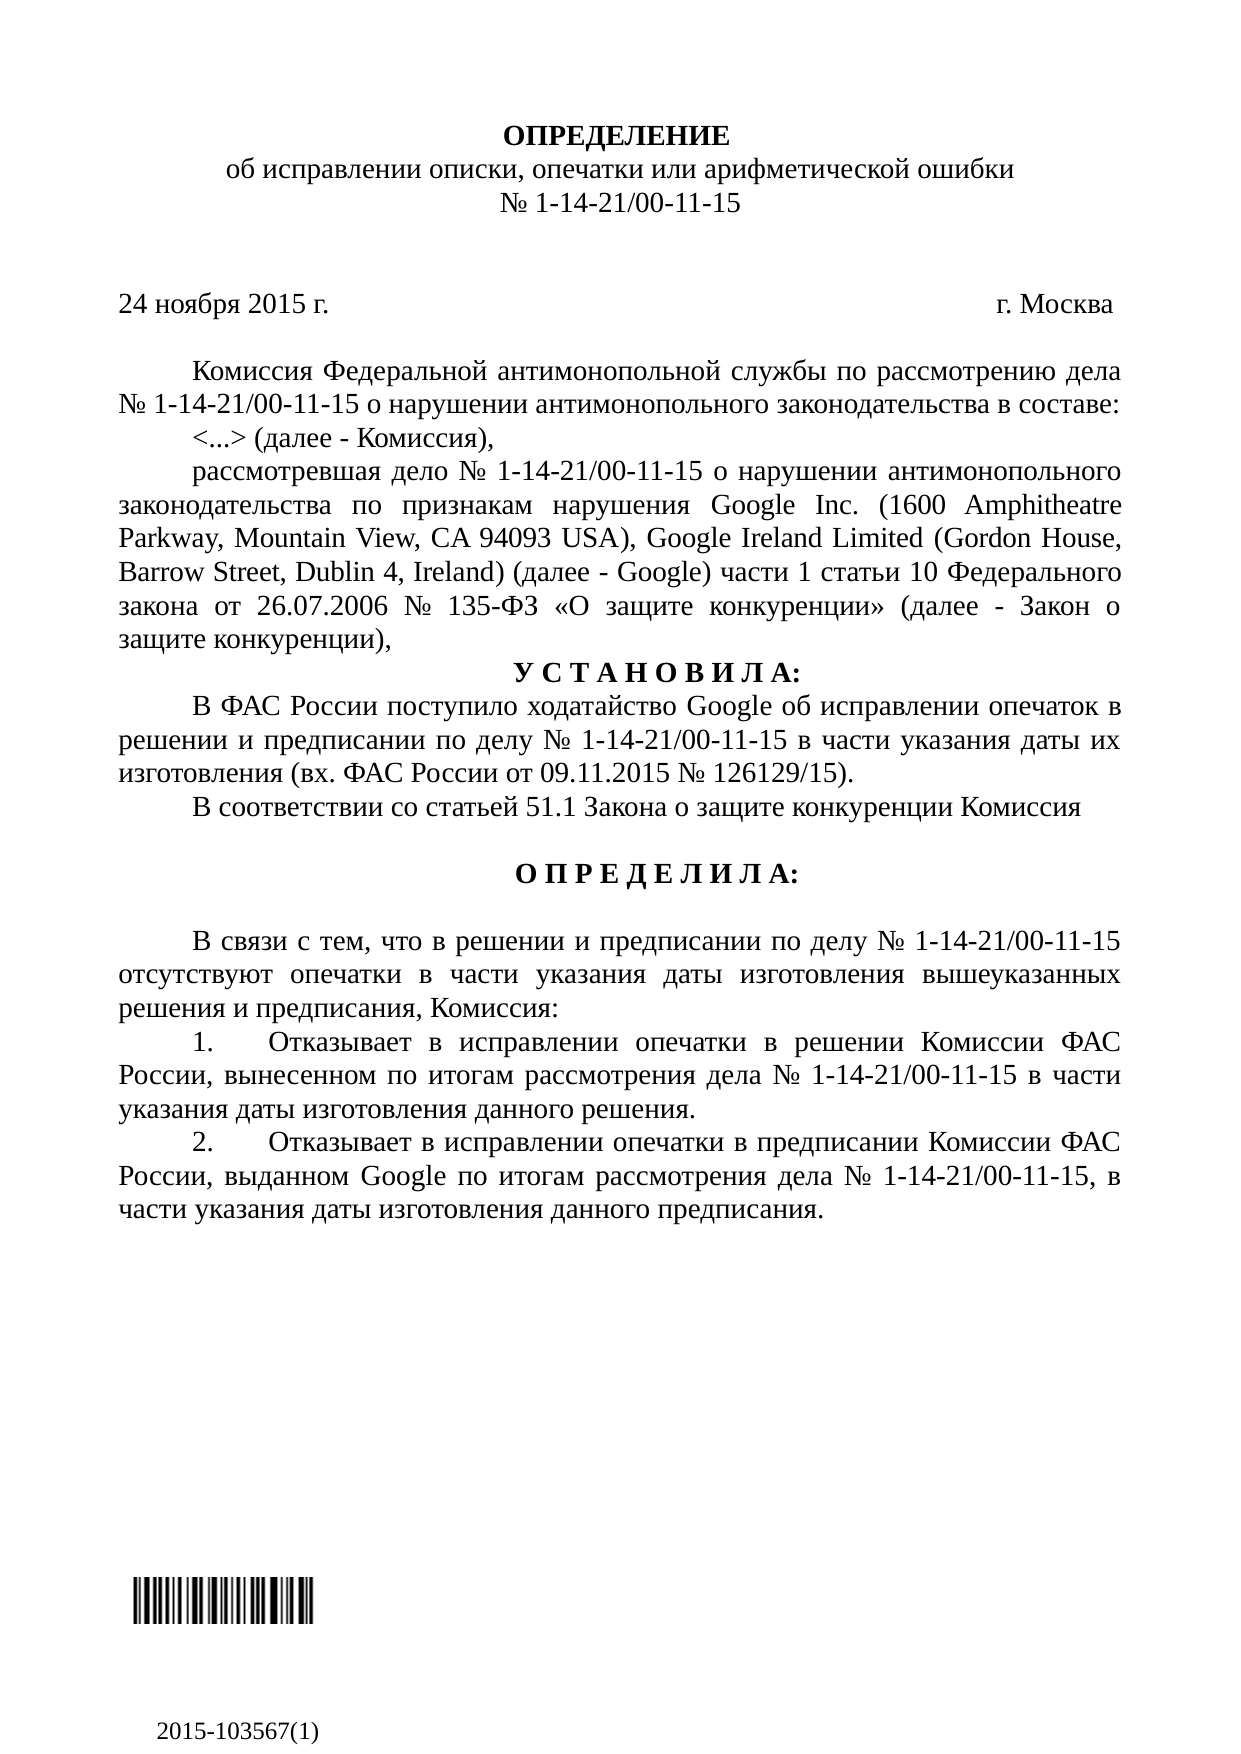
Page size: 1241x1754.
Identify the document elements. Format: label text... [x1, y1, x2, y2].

list Отказывает в исправлении опечатки в решении Комиссии ФАС России, вынесенном по итогам рассмотрения дела № 1-14-21/00-11-15 в части указания даты изготовления данного решения. [118, 1024, 1122, 1124]
text О П Р Е Д Е Л И Л А: [118, 856, 1122, 889]
picture [118, 1577, 331, 1624]
text об исправлении описки, опечатки или арифметической ошибки [118, 152, 1122, 185]
text 24 ноября 2015 г. г. Москва [118, 286, 1122, 319]
text В ФАС России поступило ходатайство Google об исправлении опечаток в решении и предписании по делу № 1-14-21/00-11-15 в части указания даты их изготовления (вх. ФАС России от 09.11.2015 № 126129/15). [118, 688, 1122, 789]
text <...> (далее - Комиссия), [118, 420, 1122, 453]
text В соответствии со статьей 51.1 Закона о защите конкуренции Комиссия [118, 789, 1122, 822]
text Комиссия Федеральной антимонопольной службы по рассмотрению дела № 1-14-21/00-11-15 о нарушении антимонопольного законодательства в составе: [118, 353, 1122, 420]
text № 1-14-21/00-11-15 [118, 185, 1122, 219]
text В связи с тем, что в решении и предписании по делу № 1-14-21/00-11-15 отсутствуют опечатки в части указания даты изготовления вышеуказанных решения и предписания, Комиссия: [118, 923, 1122, 1024]
text рассмотревшая дело № 1-14-21/00-11-15 о нарушении антимонопольного законодательства по признакам нарушения Google Inc. (1600 Amphitheatre Parkway, Mountain View, CA 94093 USA), Google Ireland Limited (Gordon House, Barrow Street, Dublin 4, Ireland) (далее - Google) части 1 статьи 10 Федерального закона от 26.07.2006 № 135-ФЗ «О защите конкуренции» (далее - Закон о защите конкуренции), [118, 453, 1122, 655]
list Отказывает в исправлении опечатки в предписании Комиссии ФАС России, выданном Google по итогам рассмотрения дела № 1-14-21/00-11-15, в части указания даты изготовления данного предписания. [118, 1124, 1122, 1225]
text У С Т А Н О В И Л А: [118, 655, 1122, 688]
text ОПРЕДЕЛЕНИЕ [118, 118, 1122, 152]
